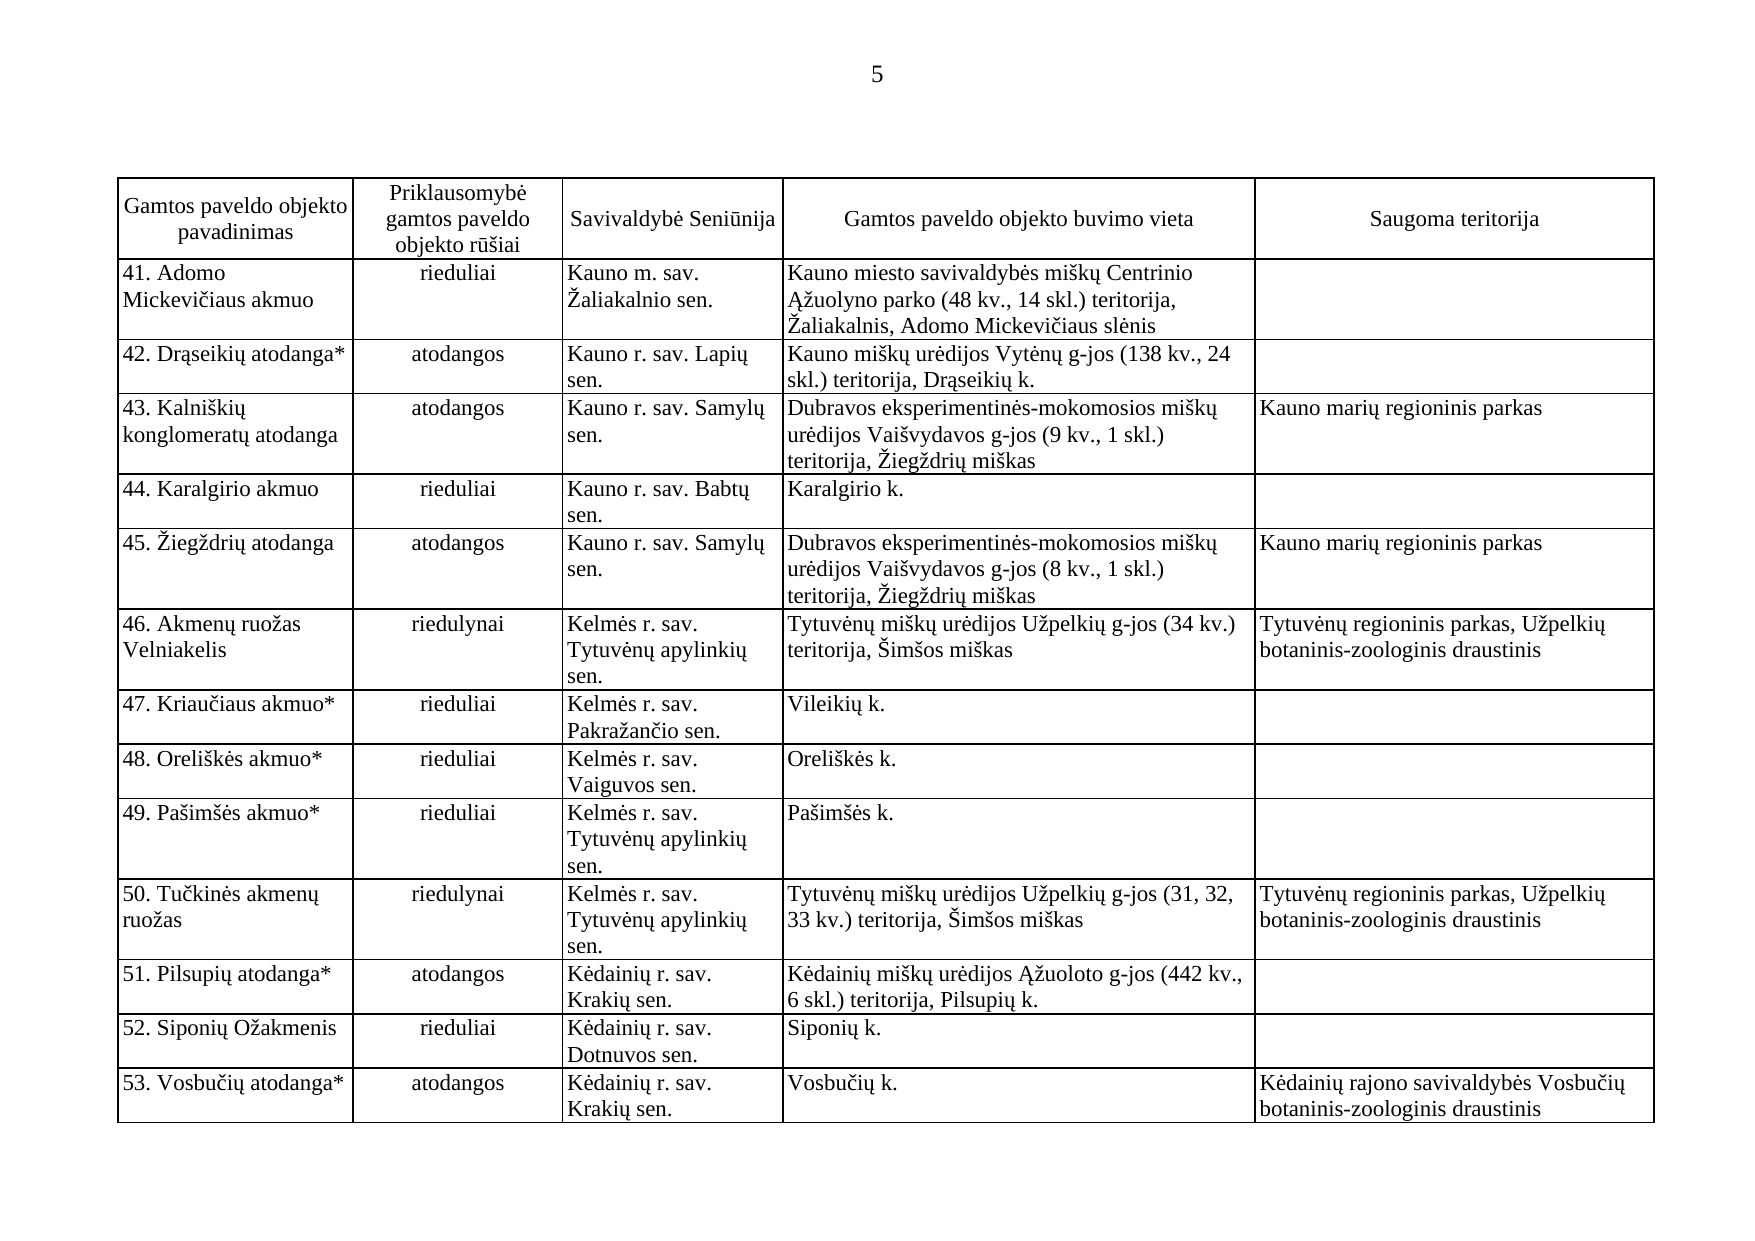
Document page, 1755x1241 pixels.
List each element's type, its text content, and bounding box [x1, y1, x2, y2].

table_cell 49. Pašimšės akmuo* [119, 799, 352, 878]
table_cell Kauno marių regioninis parkas [1256, 394, 1653, 473]
table_cell 42. Drąseikių atodanga* [119, 340, 352, 393]
table_cell Kėdainių miškų urėdijos Ąžuoloto g-jos (442 kv., 6 skl.) teritorija, Pilsupių k. [784, 960, 1254, 1013]
table_cell Tytuvėnų miškų urėdijos Užpelkių g-jos (34 kv.) teritorija, Šimšos miškas [784, 610, 1254, 689]
table_cell Kauno r. sav. Babtų sen. [563, 475, 782, 528]
table_cell Kelmės r. sav. Tytuvėnų apylinkių sen. [563, 880, 782, 959]
table_cell 50. Tučkinės akmenų ruožas [119, 880, 352, 959]
table_cell Kelmės r. sav. Tytuvėnų apylinkių sen. [563, 799, 782, 878]
table_cell Kauno r. sav. Samylų sen. [563, 529, 782, 608]
table_cell rieduliai [354, 691, 562, 743]
table_cell Kauno m. sav. Žaliakalnio sen. [563, 260, 782, 338]
table_cell Dubravos eksperimentinės-mokomosios miškų urėdijos Vaišvydavos g-jos (8 kv., 1 skl.) teritorija, Žiegždrių miškas [784, 529, 1254, 608]
table_cell Pašimšės k. [784, 799, 1254, 878]
table_cell Dubravos eksperimentinės-mokomosios miškų urėdijos Vaišvydavos g-jos (9 kv., 1 skl.) teritorija, Žiegždrių miškas [784, 394, 1254, 473]
table_cell riedulynai [354, 610, 562, 689]
table_cell Karalgirio k. [784, 475, 1254, 528]
table_cell 41. Adomo Mickevičiaus akmuo [119, 260, 352, 338]
table_cell Kauno r. sav. Samylų sen. [563, 394, 782, 473]
table_cell Kelmės r. sav. Vaiguvos sen. [563, 745, 782, 797]
table_cell 51. Pilsupių atodanga* [119, 960, 352, 1013]
table_cell Tytuvėnų miškų urėdijos Užpelkių g-jos (31, 32, 33 kv.) teritorija, Šimšos miškas [784, 880, 1254, 959]
table_header Gamtos paveldo objekto buvimo vieta [784, 179, 1254, 258]
table_cell rieduliai [354, 745, 562, 797]
table_cell 47. Kriaučiaus akmuo* [119, 691, 352, 743]
table_cell Kėdainių r. sav. Krakių sen. [563, 960, 782, 1013]
table_cell rieduliai [354, 799, 562, 878]
table_cell Kauno miesto savivaldybės miškų Centrinio Ąžuolyno parko (48 kv., 14 skl.) teritorija, Žaliakalnis, Adomo Mickevičiaus slėnis [784, 260, 1254, 338]
table_cell Tytuvėnų regioninis parkas, Užpelkių botaninis-zoologinis draustinis [1256, 610, 1653, 689]
table_cell Kelmės r. sav. Tytuvėnų apylinkių sen. [563, 610, 782, 689]
table_cell rieduliai [354, 1015, 562, 1067]
table_cell Tytuvėnų regioninis parkas, Užpelkių botaninis-zoologinis draustinis [1256, 880, 1653, 959]
table_header Priklausomybė gamtos paveldo objekto rūšiai [354, 179, 562, 258]
table_cell 44. Karalgirio akmuo [119, 475, 352, 528]
table_cell 43. Kalniškių konglomeratų atodanga [119, 394, 352, 473]
table_cell rieduliai [354, 260, 562, 338]
table_cell atodangos [354, 960, 562, 1013]
table_cell riedulynai [354, 880, 562, 959]
table_cell Kėdainių rajono savivaldybės Vosbučių botaninis-zoologinis draustinis [1256, 1069, 1653, 1121]
table_cell Kelmės r. sav. Pakražančio sen. [563, 691, 782, 743]
table_cell 52. Siponių Ožakmenis [119, 1015, 352, 1067]
table_cell [1256, 340, 1653, 393]
table_cell atodangos [354, 394, 562, 473]
table_cell [1256, 475, 1653, 528]
table_header Saugoma teritorija [1256, 179, 1653, 258]
table_cell 53. Vosbučių atodanga* [119, 1069, 352, 1121]
table_cell [1256, 960, 1653, 1013]
table_cell atodangos [354, 1069, 562, 1121]
table_cell 46. Akmenų ruožas Velniakelis [119, 610, 352, 689]
table_cell atodangos [354, 340, 562, 393]
table_cell 45. Žiegždrių atodanga [119, 529, 352, 608]
table_cell Kauno miškų urėdijos Vytėnų g-jos (138 kv., 24 skl.) teritorija, Drąseikių k. [784, 340, 1254, 393]
table_cell atodangos [354, 529, 562, 608]
table_cell [1256, 260, 1653, 338]
table_cell [1256, 745, 1653, 797]
table_cell Vosbučių k. [784, 1069, 1254, 1121]
table_cell rieduliai [354, 475, 562, 528]
table_cell Kėdainių r. sav. Krakių sen. [563, 1069, 782, 1121]
table_cell Vileikių k. [784, 691, 1254, 743]
table_header Gamtos paveldo objekto pavadinimas [119, 179, 352, 258]
table_cell Oreliškės k. [784, 745, 1254, 797]
table_cell Kauno r. sav. Lapių sen. [563, 340, 782, 393]
table_cell Kauno marių regioninis parkas [1256, 529, 1653, 608]
table_cell 48. Oreliškės akmuo* [119, 745, 352, 797]
table_header Savivaldybė Seniūnija [563, 179, 782, 258]
table_cell [1256, 1015, 1653, 1067]
table_cell Siponių k. [784, 1015, 1254, 1067]
table_cell [1256, 691, 1653, 743]
table_cell Kėdainių r. sav. Dotnuvos sen. [563, 1015, 782, 1067]
table_cell [1256, 799, 1653, 878]
